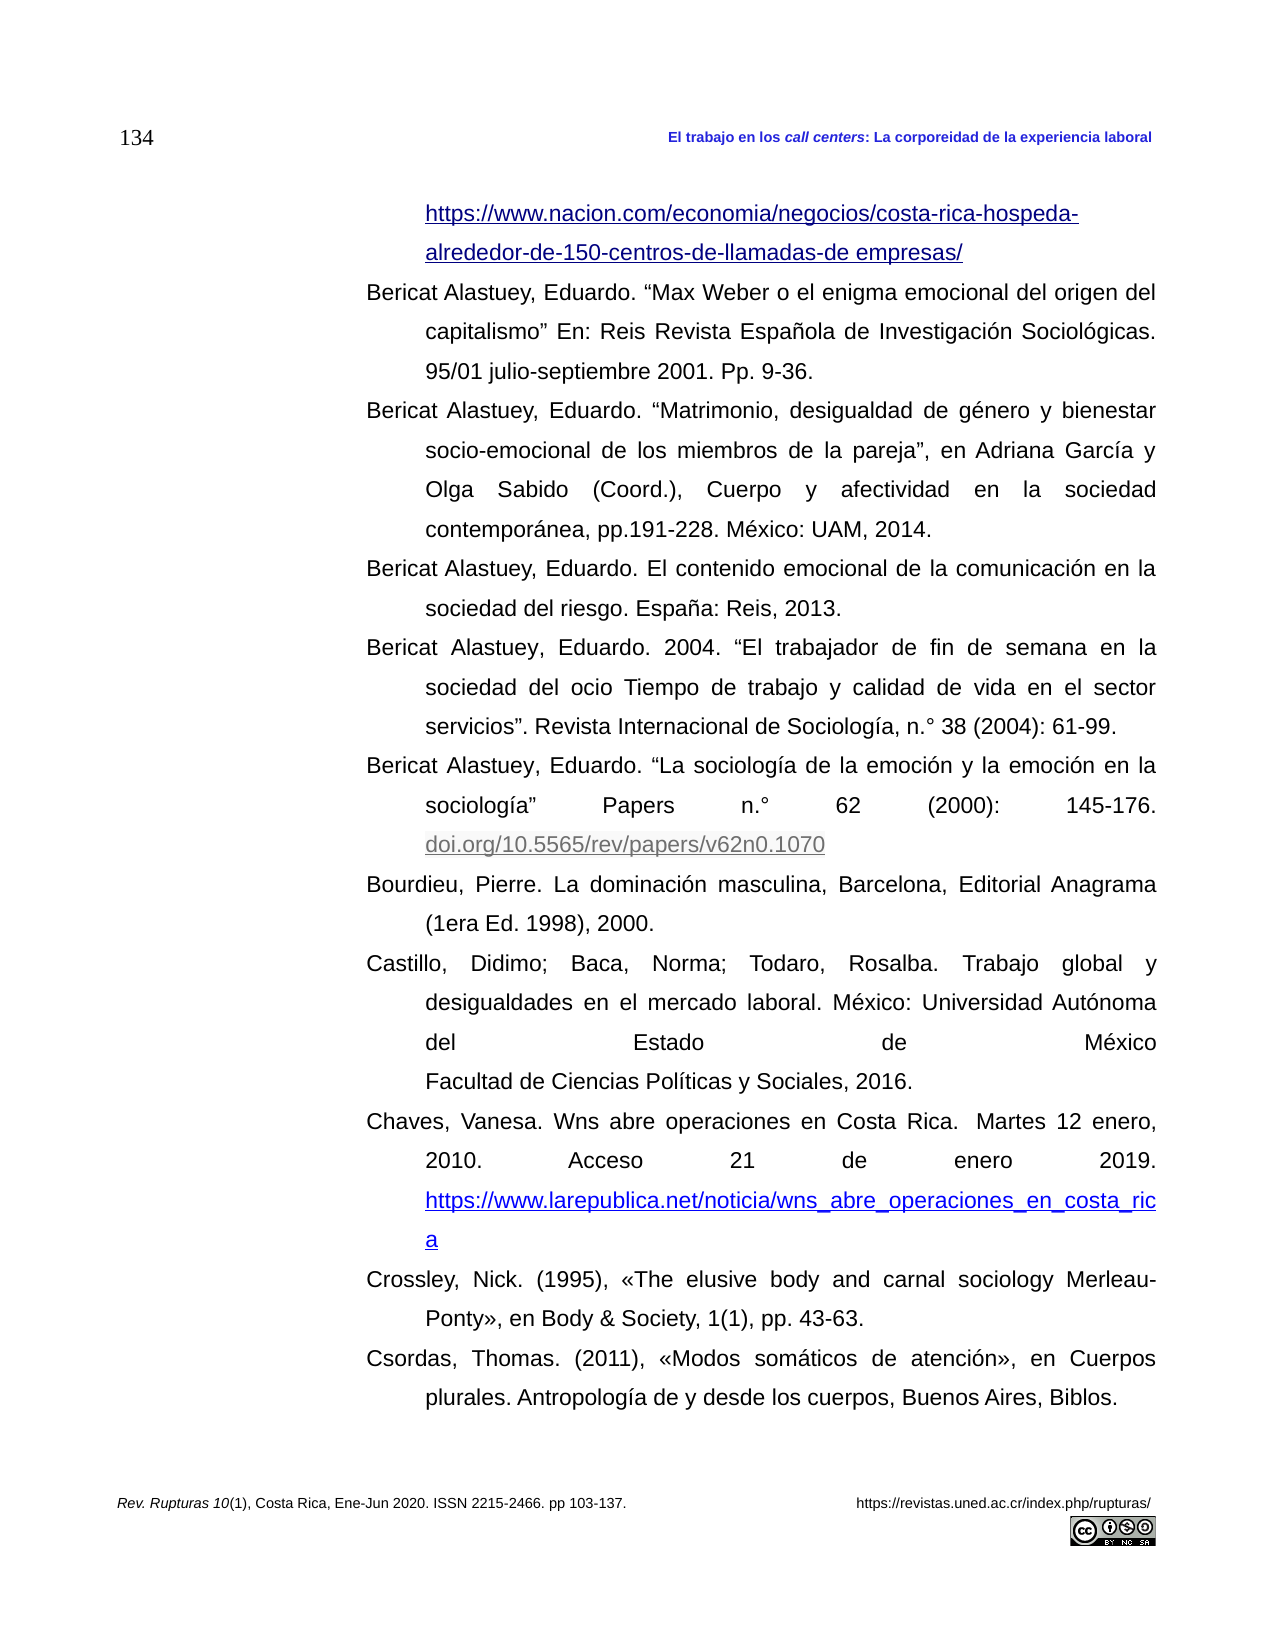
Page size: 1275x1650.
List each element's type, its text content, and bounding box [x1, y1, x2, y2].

text Bericat Alastuey, Eduardo. “La sociología de la emoción y la emoción en la sociología” Papers n.° 62 (2000): 145-176. doi.org/10.5565/rev/papers/v62n0.1070 [366, 752, 1157, 858]
text Castillo, Didimo; Baca, Norma; Todaro, Rosalba. Trabajo global y desigualdades en el mercado laboral. México: Universidad Autónoma del Estado de México Facultad de Ciencias Políticas y Sociales, 2016. [366, 950, 1157, 1095]
text Bericat Alastuey, Eduardo. “Max Weber o el enigma emocional del origen del capitalismo” En: Reis Revista Española de Investigación Sociológicas. 95/01 julio-septiembre 2001. Pp. 9-36. [366, 279, 1157, 384]
text Bourdieu, Pierre. La dominación masculina, Barcelona, Editorial Anagrama (1era Ed. 1998), 2000. [366, 871, 1157, 937]
text Bericat Alastuey, Eduardo. 2004. “El trabajador de fin de semana en la sociedad del ocio Tiempo de trabajo y calidad de vida en el sector servicios”. Revista Internacional de Sociología, n.° 38 (2004): 61-99. [366, 634, 1157, 739]
text Chaves, Vanesa. Wns abre operaciones en Costa Rica. Martes 12 enero, 2010. Acceso 21 de enero 2019. https://www.larepublica.net/noticia/wns_abre_operaciones_en_costa_rica [366, 1108, 1157, 1253]
text Crossley, Nick. (1995), «The elusive body and carnal sociology Merleau-Ponty», en Body & Society, 1(1), pp. 43-63. [366, 1266, 1157, 1332]
text https://www.nacion.com/economia/negocios/costa-rica-hospeda-alrededor-de-150-centros-de-llamadas-de empresas/ [366, 200, 1157, 266]
text Csordas, Thomas. (2011), «Modos somáticos de atención», en Cuerpos plurales. Antropología de y desde los cuerpos, Buenos Aires, Biblos. [366, 1345, 1157, 1411]
text Bericat Alastuey, Eduardo. “Matrimonio, desigualdad de género y bienestar socio-emocional de los miembros de la pareja”, en Adriana García y Olga Sabido (Coord.), Cuerpo y afectividad en la sociedad contemporánea, pp.191-228. México: UAM, 2014. [366, 397, 1157, 542]
picture [1070, 1516, 1156, 1546]
text Bericat Alastuey, Eduardo. El contenido emocional de la comunicación en la sociedad del riesgo. España: Reis, 2013. [366, 555, 1157, 621]
